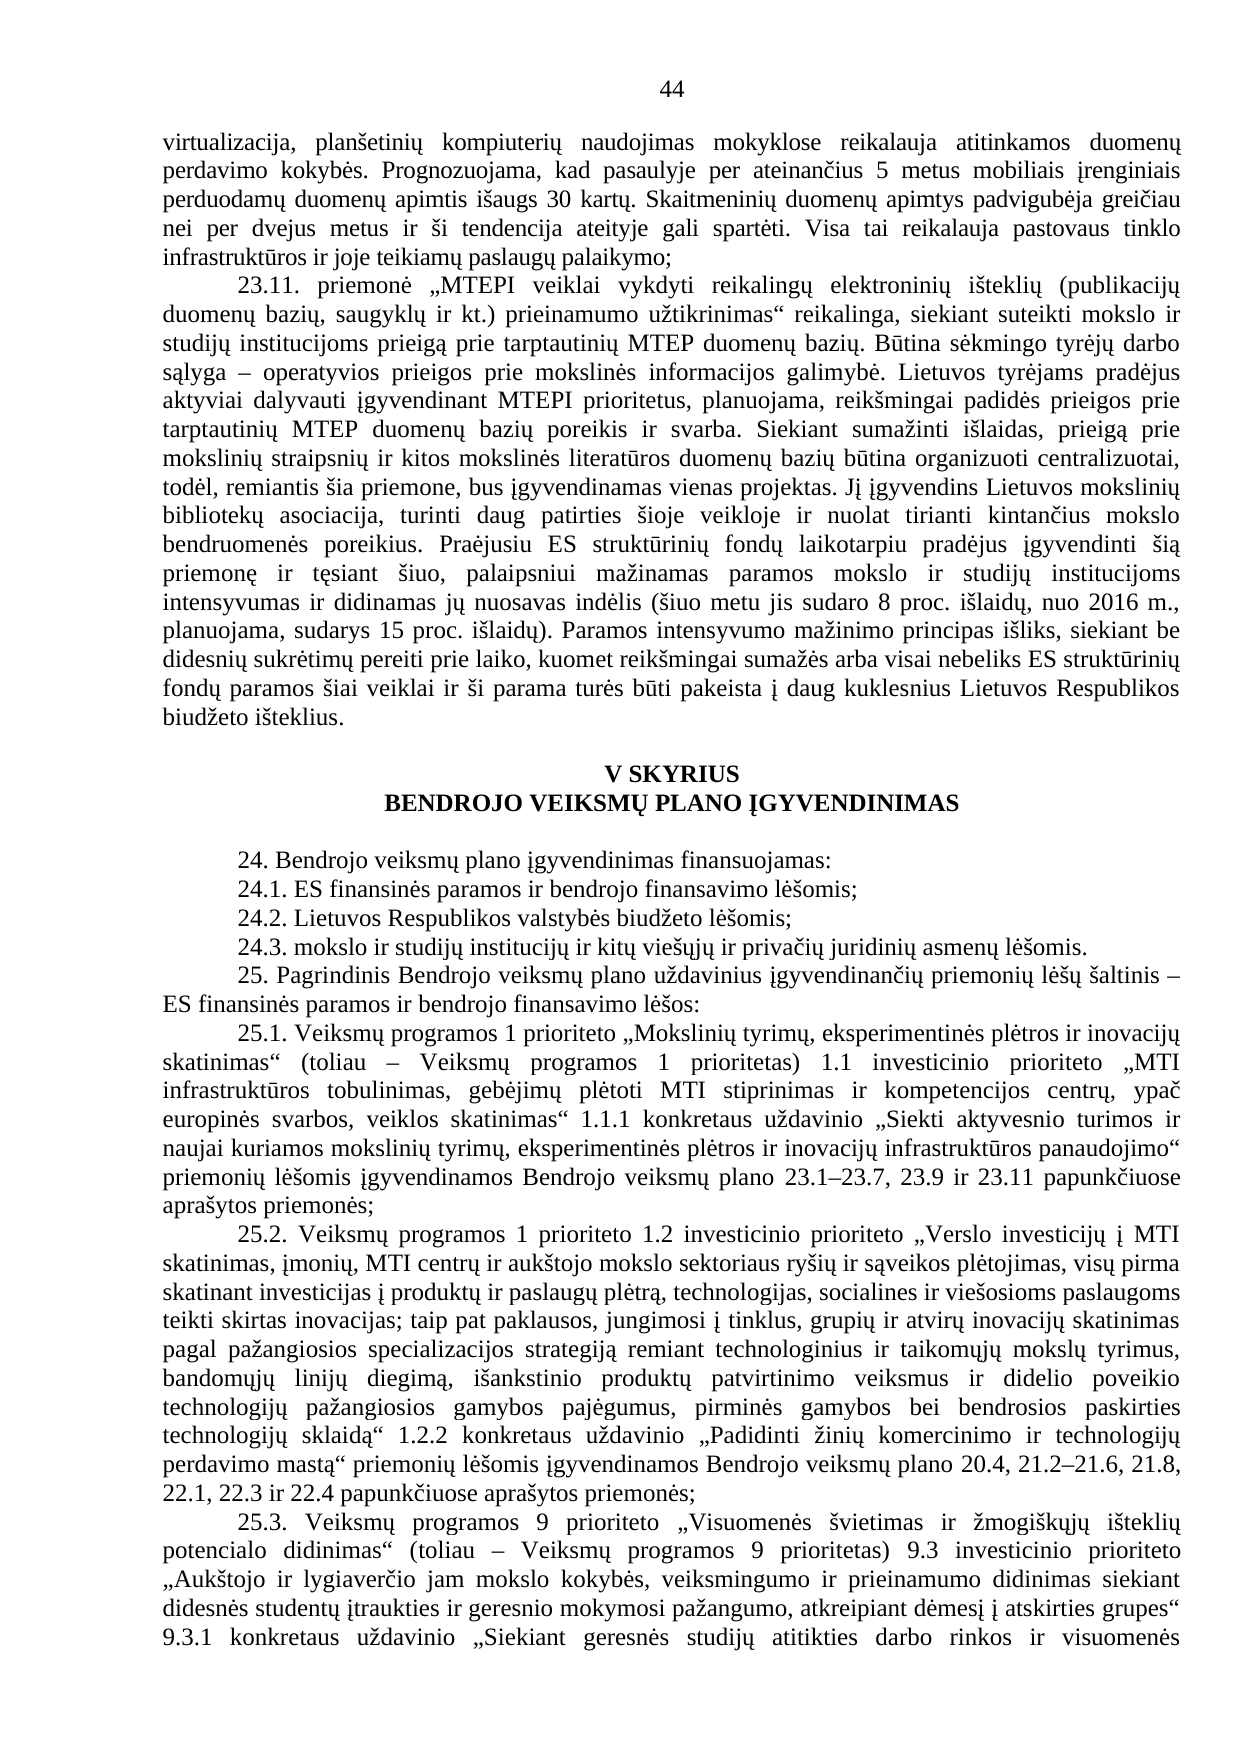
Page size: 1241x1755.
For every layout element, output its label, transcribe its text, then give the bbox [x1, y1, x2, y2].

text 24. Bendrojo veiksmų plano įgyvendinimas finansuojamas: [162, 845, 1181, 874]
text 23.11. priemonė „MTEPI veiklai vykdyti reikalingų elektroninių išteklių (publikacijų duomenų bazių, saugyklų ir kt.) prieinamumo užtikrinimas“ reikalinga, siekiant suteikti mokslo ir studijų institucijoms prieigą prie tarptautinių MTEP duomenų bazių. Būtina sėkmingo tyrėjų darbo sąlyga – operatyvios prieigos prie mokslinės informacijos galimybė. Lietuvos tyrėjams pradėjus aktyviai dalyvauti įgyvendinant MTEPI prioritetus, planuojama, reikšmingai padidės prieigos prie tarptautinių MTEP duomenų bazių poreikis ir svarba. Siekiant sumažinti išlaidas, prieigą prie mokslinių straipsnių ir kitos mokslinės literatūros duomenų bazių būtina organizuoti centralizuotai, todėl, remiantis šia priemone, bus įgyvendinamas vienas projektas. Jį įgyvendins Lietuvos mokslinių bibliotekų asociacija, turinti daug patirties šioje veikloje ir nuolat tirianti kintančius mokslo bendruomenės poreikius. Praėjusiu ES struktūrinių fondų laikotarpiu pradėjus įgyvendinti šią priemonę ir tęsiant šiuo, palaipsniui mažinamas paramos mokslo ir studijų institucijoms intensyvumas ir didinamas jų nuosavas indėlis (šiuo metu jis sudaro 8 proc. išlaidų, nuo 2016 m., planuojama, sudarys 15 proc. išlaidų). Paramos intensyvumo mažinimo principas išliks, siekiant be didesnių sukrėtimų pereiti prie laiko, kuomet reikšmingai sumažės arba visai nebeliks ES struktūrinių fondų paramos šiai veiklai ir ši parama turės būti pakeista į daug kuklesnius Lietuvos Respublikos biudžeto išteklius. [162, 270, 1181, 730]
text virtualizacija, planšetinių kompiuterių naudojimas mokyklose reikalauja atitinkamos duomenų perdavimo kokybės. Prognozuojama, kad pasaulyje per ateinančius 5 metus mobiliais įrenginiais perduodamų duomenų apimtis išaugs 30 kartų. Skaitmeninių duomenų apimtys padvigubėja greičiau nei per dvejus metus ir ši tendencija ateityje gali spartėti. Visa tai reikalauja pastovaus tinklo infrastruktūros ir joje teikiamų paslaugų palaikymo; [162, 127, 1181, 270]
text 25.1. Veiksmų programos 1 prioriteto „Mokslinių tyrimų, eksperimentinės plėtros ir inovacijų skatinimas“ (toliau – Veiksmų programos 1 prioritetas) 1.1 investicinio prioriteto „MTI infrastruktūros tobulinimas, gebėjimų plėtoti MTI stiprinimas ir kompetencijos centrų, ypač europinės svarbos, veiklos skatinimas“ 1.1.1 konkretaus uždavinio „Siekti aktyvesnio turimos ir naujai kuriamos mokslinių tyrimų, eksperimentinės plėtros ir inovacijų infrastruktūros panaudojimo“ priemonių lėšomis įgyvendinamos Bendrojo veiksmų plano 23.1–23.7, 23.9 ir 23.11 papunkčiuose aprašytos priemonės; [162, 1018, 1181, 1219]
text 24.1. ES finansinės paramos ir bendrojo finansavimo lėšomis; [162, 874, 1181, 903]
text 24.3. mokslo ir studijų institucijų ir kitų viešųjų ir privačių juridinių asmenų lėšomis. [162, 932, 1181, 960]
text 25.2. Veiksmų programos 1 prioriteto 1.2 investicinio prioriteto „Verslo investicijų į MTI skatinimas, įmonių, MTI centrų ir aukštojo mokslo sektoriaus ryšių ir sąveikos plėtojimas, visų pirma skatinant investicijas į produktų ir paslaugų plėtrą, technologijas, socialines ir viešosioms paslaugoms teikti skirtas inovacijas; taip pat paklausos, jungimosi į tinklus, grupių ir atvirų inovacijų skatinimas pagal pažangiosios specializacijos strategiją remiant technologinius ir taikomųjų mokslų tyrimus, bandomųjų linijų diegimą, išankstinio produktų patvirtinimo veiksmus ir didelio poveikio technologijų pažangiosios gamybos pajėgumus, pirminės gamybos bei bendrosios paskirties technologijų sklaidą“ 1.2.2 konkretaus uždavinio „Padidinti žinių komercinimo ir technologijų perdavimo mastą“ priemonių lėšomis įgyvendinamos Bendrojo veiksmų plano 20.4, 21.2–21.6, 21.8, 22.1, 22.3 ir 22.4 papunkčiuose aprašytos priemonės; [162, 1219, 1181, 1507]
text 25.3. Veiksmų programos 9 prioriteto „Visuomenės švietimas ir žmogiškųjų išteklių potencialo didinimas“ (toliau – Veiksmų programos 9 prioritetas) 9.3 investicinio prioriteto „Aukštojo ir lygiaverčio jam mokslo kokybės, veiksmingumo ir prieinamumo didinimas siekiant didesnės studentų įtraukties ir geresnio mokymosi pažangumo, atkreipiant dėmesį į atskirties grupes“ 9.3.1 konkretaus uždavinio „Siekiant geresnės studijų atitikties darbo rinkos ir visuomenės [162, 1507, 1181, 1650]
text V SKYRIUS [162, 759, 1181, 788]
text 25. Pagrindinis Bendrojo veiksmų plano uždavinius įgyvendinančių priemonių lėšų šaltinis – ES finansinės paramos ir bendrojo finansavimo lėšos: [162, 960, 1181, 1018]
text BENDROJO VEIKSMŲ PLANO ĮGYVENDINIMAS [162, 788, 1181, 817]
text 24.2. Lietuvos Respublikos valstybės biudžeto lėšomis; [162, 903, 1181, 932]
